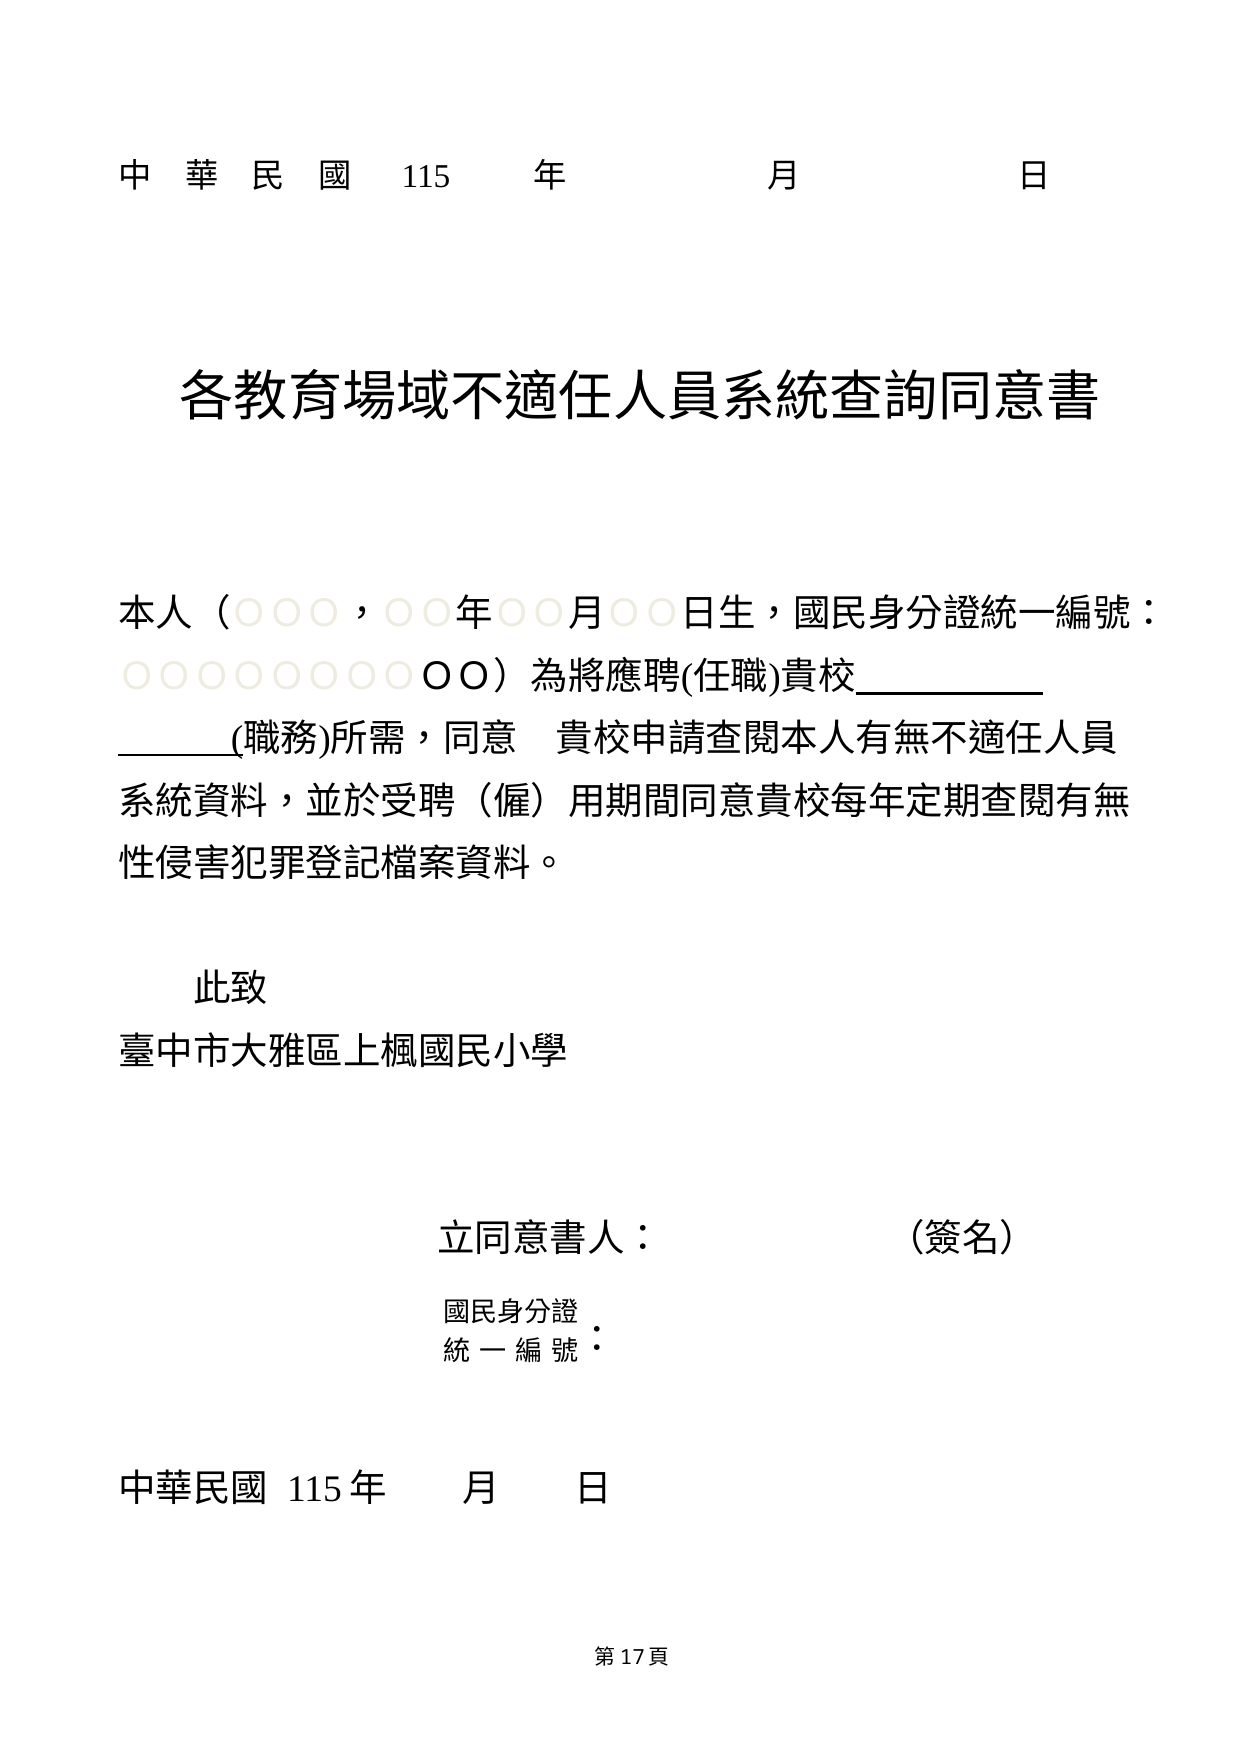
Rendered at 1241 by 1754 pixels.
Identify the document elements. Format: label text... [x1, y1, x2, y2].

text 各教育場域不適任人員系統查詢同意書 [118, 318, 1162, 443]
text 國民身分證統一編號： [118, 1256, 1146, 1381]
text 中 華 民 國 115 年 月 日 [118, 131, 1146, 193]
text 中華民國 115年 月 日 [118, 1443, 1146, 1506]
text 立同意書人： （簽名） [118, 1193, 1146, 1256]
text 臺中市大雅區上楓國民小學 [118, 1006, 1146, 1068]
text 此致 [118, 943, 1146, 1006]
text (職務)所需，同意 貴校申請查閱本人有無不適任人員系統資料，並於受聘（僱）用期間同意貴校每年定期查閱有無性侵害犯罪登記檔案資料。 [118, 693, 1146, 881]
text 本人（ＯＯＯ，ＯＯ年ＯＯ月ＯＯ日生，國民身分證統一編號：ＯＯＯＯＯＯＯＯＯＯ）為將應聘(任職)貴校 [118, 568, 1146, 693]
